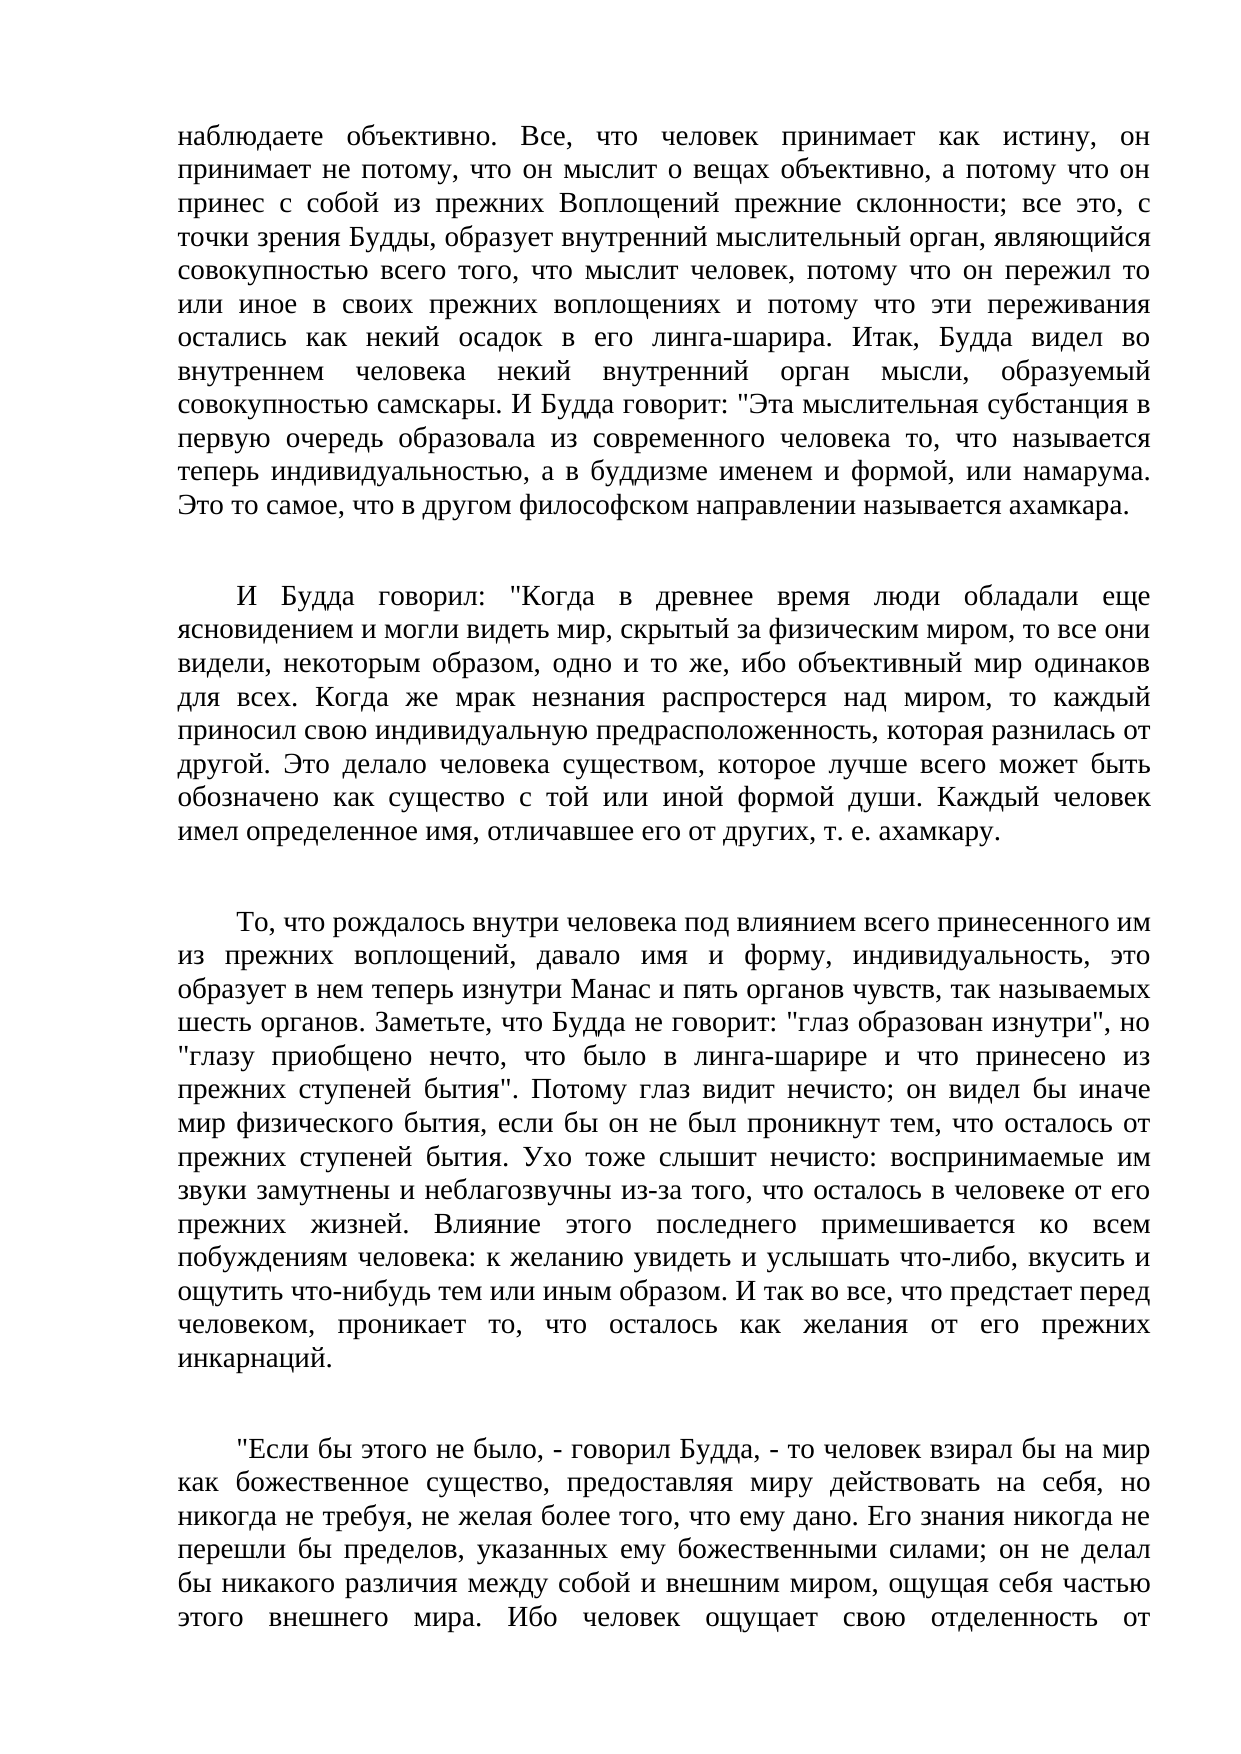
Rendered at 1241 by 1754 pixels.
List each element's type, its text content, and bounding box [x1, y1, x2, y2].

text "Если бы этого не было, - говорил Будда, - то человек взирал бы на мир как божественное существо, предоставляя миру действовать на себя, но никогда не требуя, не желая более того, что ему дано. Его знания никогда не перешли бы пределов, указанных ему божественными силами; он не делал бы никакого различия между собой и внешним миром, ощущая себя частью этого внешнего мира. Ибо человек ощущает свою отделенность от [177, 1431, 1152, 1632]
text И Будда говорил: "Когда в древнее время люди обладали еще ясновидением и могли видеть мир, скрытый за физическим миром, то все они видели, некоторым образом, одно и то же, ибо объективный мир одинаков для всех. Когда же мрак незнания распростерся над миром, то каждый приносил свою индивидуальную предрасположенность, которая разнилась от другой. Это делало человека существом, которое лучше всего может быть обозначено как существо с той или иной формой души. Каждый человек имел определенное имя, отличавшее его от других, т. е. ахамкару. [177, 578, 1152, 846]
text То, что рождалось внутри человека под влиянием всего принесенного им из прежних воплощений, давало имя и форму, индивидуальность, это образует в нем теперь изнутри Манас и пять органов чувств, так называемых шесть органов. Заметьте, что Будда не говорит: "глаз образован изнутри", но "глазу приобщено нечто, что было в линга-шарире и что принесено из прежних ступеней бытия". Потому глаз видит нечисто; он видел бы иначе мир физического бытия, если бы он не был проникнут тем, что осталось от прежних ступеней бытия. Ухо тоже слышит нечисто: воспринимаемые им звуки замутнены и неблагозвучны из-за того, что осталось в человеке от его прежних жизней. Влияние этого последнего примешивается ко всем побуждениям человека: к желанию увидеть и услышать что-либо, вкусить и ощутить что-нибудь тем или иным образом. И так во все, что предстает перед человеком, проникает то, что осталось как желания от его прежних инкарнаций. [177, 904, 1152, 1373]
text наблюдаете объективно. Все, что человек принимает как истину, он принимает не потому, что он мыслит о вещах объективно, а потому что он принес с собой из прежних Воплощений прежние склонности; все это, с точки зрения Будды, образует внутренний мыслительный орган, являющийся совокупностью всего того, что мыслит человек, потому что он пережил то или иное в своих прежних воплощениях и потому что эти переживания остались как некий осадок в его линга-шарира. Итак, Будда видел во внутреннем человека некий внутренний орган мысли, образуемый совокупностью самскары. И Будда говорит: "Эта мыслительная субстанция в первую очередь образовала из современного человека то, что называется теперь индивидуальностью, а в буддизме именем и формой, или намарума. Это то самое, что в другом философском направлении называется ахамкара. [177, 118, 1152, 521]
